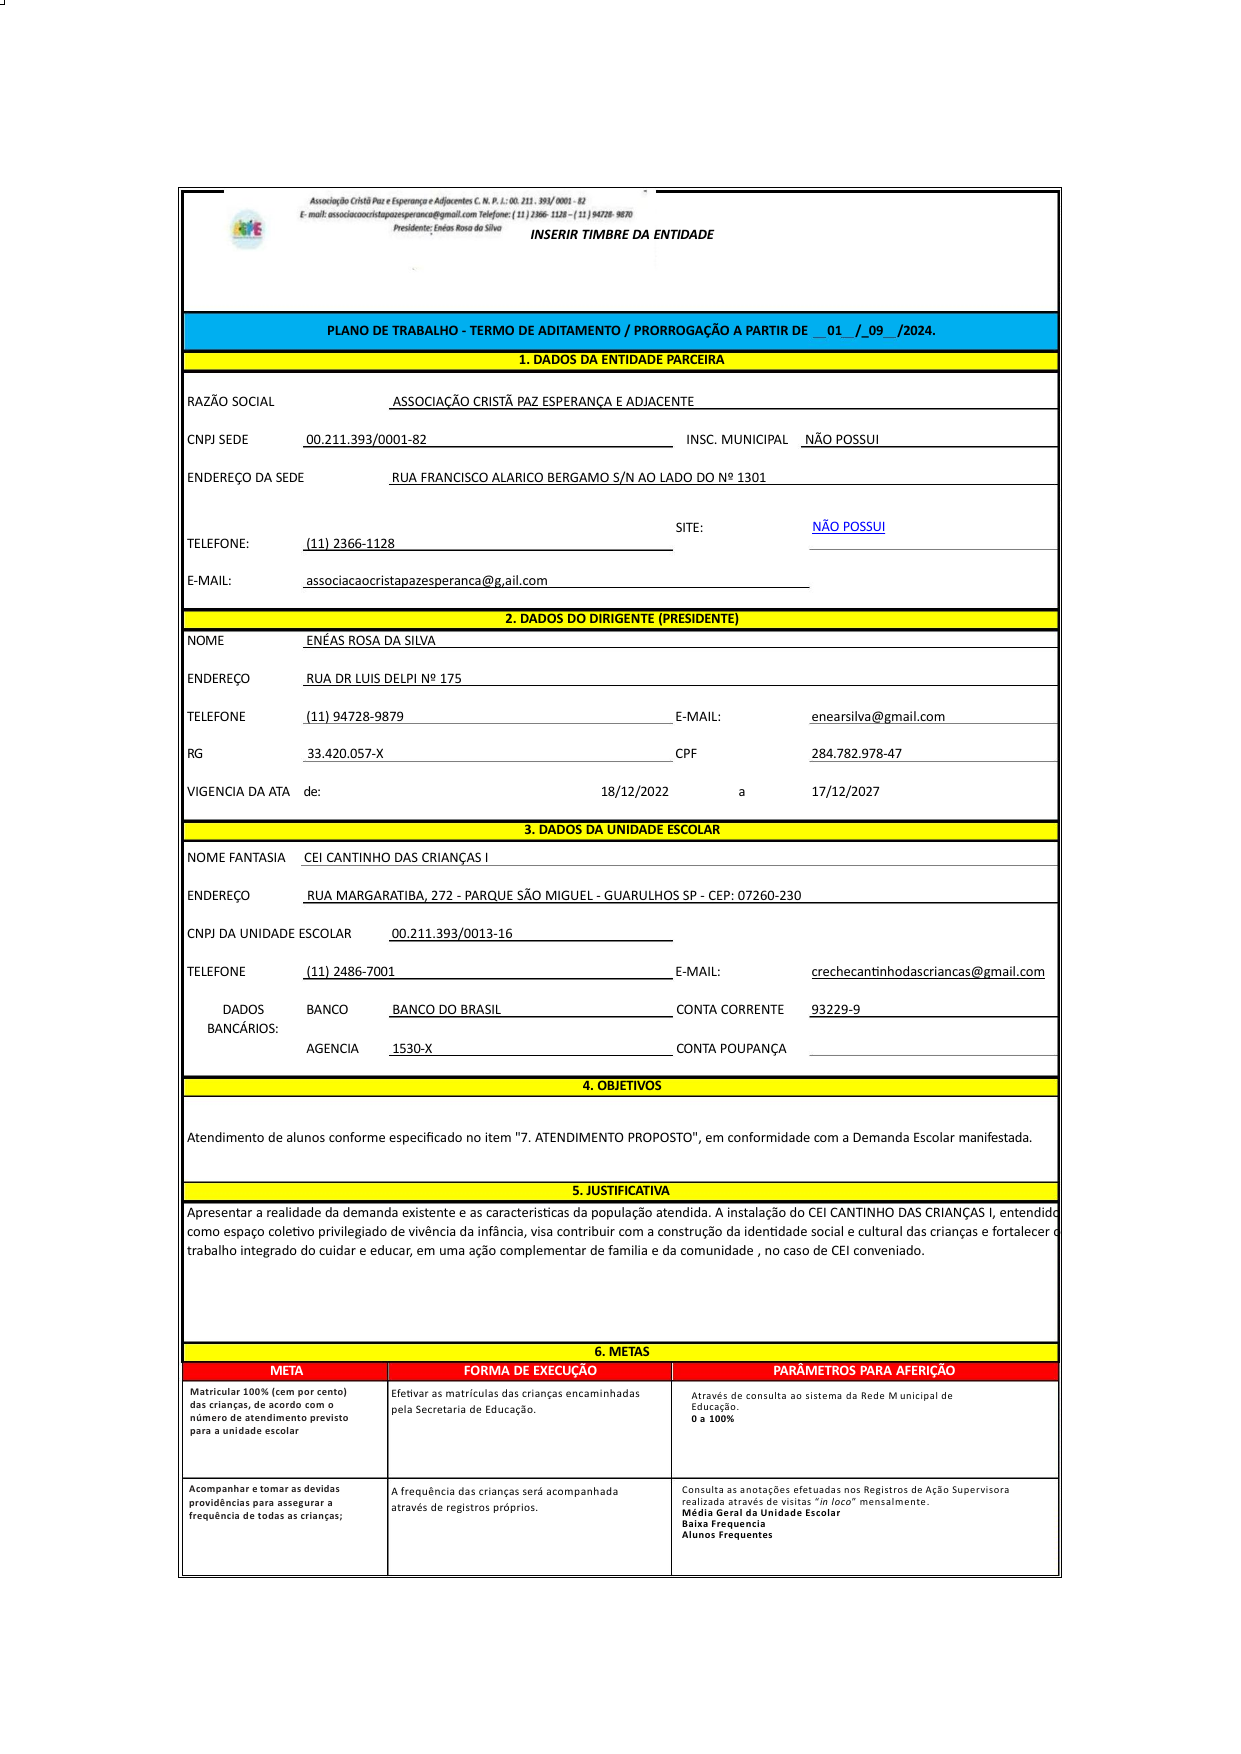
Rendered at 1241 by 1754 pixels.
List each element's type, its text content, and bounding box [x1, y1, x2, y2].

text 00.211.393/0013-16 [392, 924, 534, 942]
text BANCO [306, 1001, 371, 1018]
text 1530-X [392, 1039, 524, 1057]
text ASSOCIAÇÃO CRISTÃ PAZ ESPERANÇA E ADJACENTE [393, 393, 904, 410]
text FORMA DE EXECUÇÃO [464, 1361, 618, 1379]
text RAZÃO SOCIAL [187, 393, 295, 410]
text 6. METAS [594, 1342, 672, 1360]
text pela Secretaria de Educação. [391, 1402, 664, 1417]
text CONTA CORRENTE [676, 1001, 810, 1018]
text TELEFONE [187, 707, 274, 725]
text 33.420.057-X [307, 745, 407, 763]
text Efetivar as matrículas das crianças encaminhadas [391, 1386, 664, 1401]
text RUA FRANCISCO ALARICO BERGAMO S/N AO LADO DO Nº 1301 [392, 468, 787, 486]
text 3 [524, 820, 553, 838]
text crechecantinhodascriancas@gmail.com [811, 962, 1071, 980]
text RUA DR LUIS DELPI Nº 175 [306, 669, 483, 687]
text 284.782.978-47 [811, 745, 968, 763]
text E-MAIL: [675, 962, 743, 980]
text RUA MARGARATIBA, 272 - PARQUE SÃO MIGUEL - GUARULHOS SP - CEP: 07260-230 [307, 886, 829, 904]
text CPF [675, 745, 743, 763]
text E-MAIL: [675, 707, 743, 725]
text providências para assegurar a [189, 1496, 364, 1508]
text NOME [187, 631, 247, 649]
text PLANO DE TRABALHO - TERMO DE ADITAMENTO / PRORROGAÇÃO A PARTIR DE 01 /_09 /2024. [327, 321, 959, 339]
text Matricular 100% (cem por cento) [190, 1386, 373, 1398]
text NOME FANTASIA CEI CANTINHO DAS CRIANÇAS I [187, 849, 515, 867]
text Média Geral da Unidade Escolar [682, 1507, 1034, 1518]
text PARÂMETROS PARA AFERIÇÃO [773, 1361, 982, 1379]
text BANCÁRIOS: [207, 1019, 303, 1037]
text A frequência das crianças será acompanhada [391, 1483, 642, 1498]
text AGENCIA [306, 1039, 382, 1057]
text TELEFONE (11) 2486-7001 [187, 962, 419, 980]
text Consulta as anotações efetuadas nos Registros de Ação Supervisora [682, 1483, 1034, 1496]
text CONTA POUPANÇA [676, 1039, 810, 1057]
text enearsilva@gmail.com [811, 707, 968, 725]
text 17/12/2027 [811, 783, 968, 801]
text 00.211.393/0001-82 INSC. MUNICIPAL NÃO POSSUI [306, 430, 904, 448]
text . DADOS DA UNIDADE ESCOLAR [553, 820, 744, 838]
text E-MAIL: [187, 571, 271, 589]
text DADOS [222, 1001, 303, 1018]
text a [738, 783, 767, 801]
text (11) 94728-9879 [306, 707, 483, 725]
text como espaço coletivo privilegiado de vivência da infância, visa contribuir com a construção da identidade social e cultural das crianças e fortalecer o [187, 1222, 1082, 1240]
text 0 a 100% [691, 1412, 751, 1425]
text através de registros próprios. [391, 1499, 642, 1514]
text para a unidade escolar [190, 1424, 373, 1437]
text Alunos Frequentes [682, 1529, 789, 1541]
text 18/12/2022 [601, 783, 738, 801]
text trabalho integrado do cuidar e educar, em uma ação complementar de familia e da comunidade , no caso de CEI conveniado. [187, 1241, 1082, 1259]
text realizada através de visitas “in loco” mensalmente. [682, 1496, 1034, 1507]
text 2 [505, 609, 534, 627]
text INSERIR TIMBRE DA ENTIDADE [530, 226, 737, 243]
text frequência de todas as crianças; [189, 1509, 364, 1522]
text 5. JUSTIFICATIVA [572, 1181, 693, 1199]
text 4. OBJETIVOS [583, 1076, 683, 1094]
text Baixa Frequencia [682, 1517, 782, 1529]
text CNPJ SEDE [187, 430, 295, 448]
text (11) 2366-1128 [306, 534, 762, 552]
text Através de consulta ao sistema da Rede M unicipal de [691, 1389, 979, 1402]
text das crianças, de acordo com o [190, 1399, 373, 1411]
text Apresentar a realidade da demanda existente e as caracteristicas da população atendida. A instalação do CEI CANTINHO DAS CRIANÇAS I, entendido [187, 1203, 1082, 1221]
text SITE: [676, 518, 726, 534]
text ENDEREÇO [187, 669, 274, 687]
text NÃO POSSUI [812, 517, 906, 535]
text ENDEREÇO DA SEDE [187, 468, 325, 486]
text TELEFONE: [187, 534, 271, 552]
text 93229-9 [811, 1001, 1071, 1018]
text VIGENCIA DA ATA de: [187, 783, 345, 801]
text ENDEREÇO [187, 886, 307, 904]
text . DADOS DA ENTIDADE PARCEIRA [526, 350, 904, 368]
text RG [187, 745, 274, 763]
text META [270, 1361, 327, 1379]
text . DADOS DO DIRIGENTE (PRESIDENTE) [534, 609, 762, 627]
text Atendimento de alunos conforme especificado no item "7. ATENDIMENTO PROPOSTO", em conformidade com a Demanda Escolar manifestada. [187, 1129, 1049, 1147]
text ENÉAS ROSA DA SILVA [306, 631, 483, 649]
text associacaocristapazesperanca@g,ail.com [306, 571, 762, 589]
text número de atendimento previsto [190, 1412, 373, 1424]
text 1 [519, 350, 526, 368]
text BANCO DO BRASIL [392, 1001, 524, 1018]
text Educação. [691, 1401, 756, 1413]
text Acompanhar e tomar as devidas [189, 1482, 364, 1495]
text CNPJ DA UNIDADE ESCOLAR [187, 924, 392, 942]
picture [179, 188, 1061, 1577]
